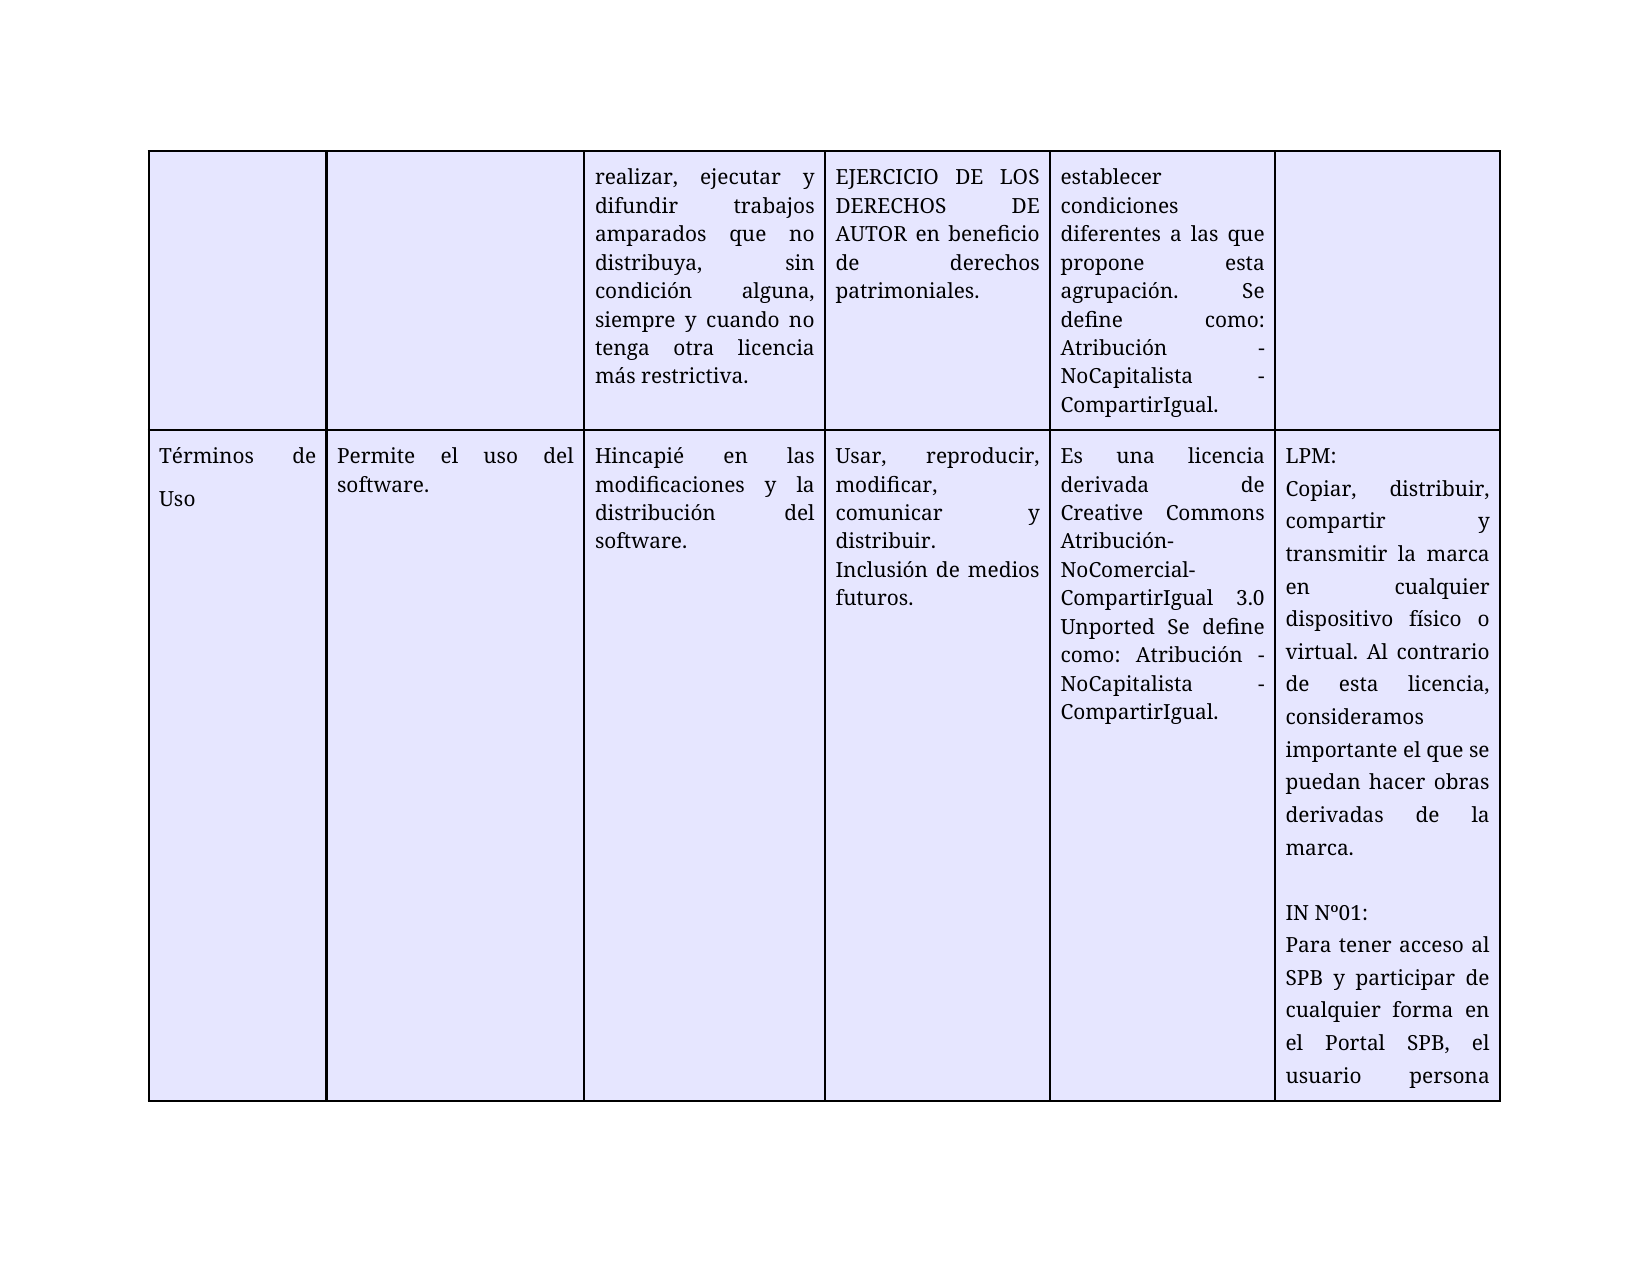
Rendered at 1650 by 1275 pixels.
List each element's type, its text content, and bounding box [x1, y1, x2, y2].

table_cell Permite el uso del software. [328, 431, 583, 1100]
table_cell [1276, 152, 1499, 429]
table_cell Términos de Uso [150, 431, 325, 1100]
table_cell realizar, ejecutar y difundir trabajos amparados que no distribuya, sin condición alguna, siempre y cuando no tenga otra licencia más restrictiva. [585, 152, 824, 429]
table_cell LPM: Copiar, distribuir, compartir y transmitir la marca en cualquier dispositivo físico o virtual. Al contrario de esta licencia, consideramos importante el que se puedan hacer obras derivadas de la marca. IN Nº01: Para tener acceso al SPB y participar de cualquier forma en el Portal SPB, el usuario persona [1276, 431, 1499, 1100]
table_cell Es una licencia derivada de Creative Commons Atribución-NoComercial-CompartirIgual 3.0 Unported Se define como: Atribución - NoCapitalista - CompartirIgual. [1051, 431, 1274, 1100]
table_cell EJERCICIO DE LOS DERECHOS DE AUTOR en beneficio de derechos patrimoniales. [826, 152, 1049, 429]
table_cell [328, 152, 583, 429]
table_cell [150, 152, 325, 429]
table_cell Usar, reproducir, modificar, comunicar y distribuir. Inclusión de medios futuros. [826, 431, 1049, 1100]
table_cell Hincapié en las modificaciones y la distribución del software. [585, 431, 824, 1100]
table_cell establecer condiciones diferentes a las que propone esta agrupación. Se define como: Atribución - NoCapitalista - CompartirIgual. [1051, 152, 1274, 429]
